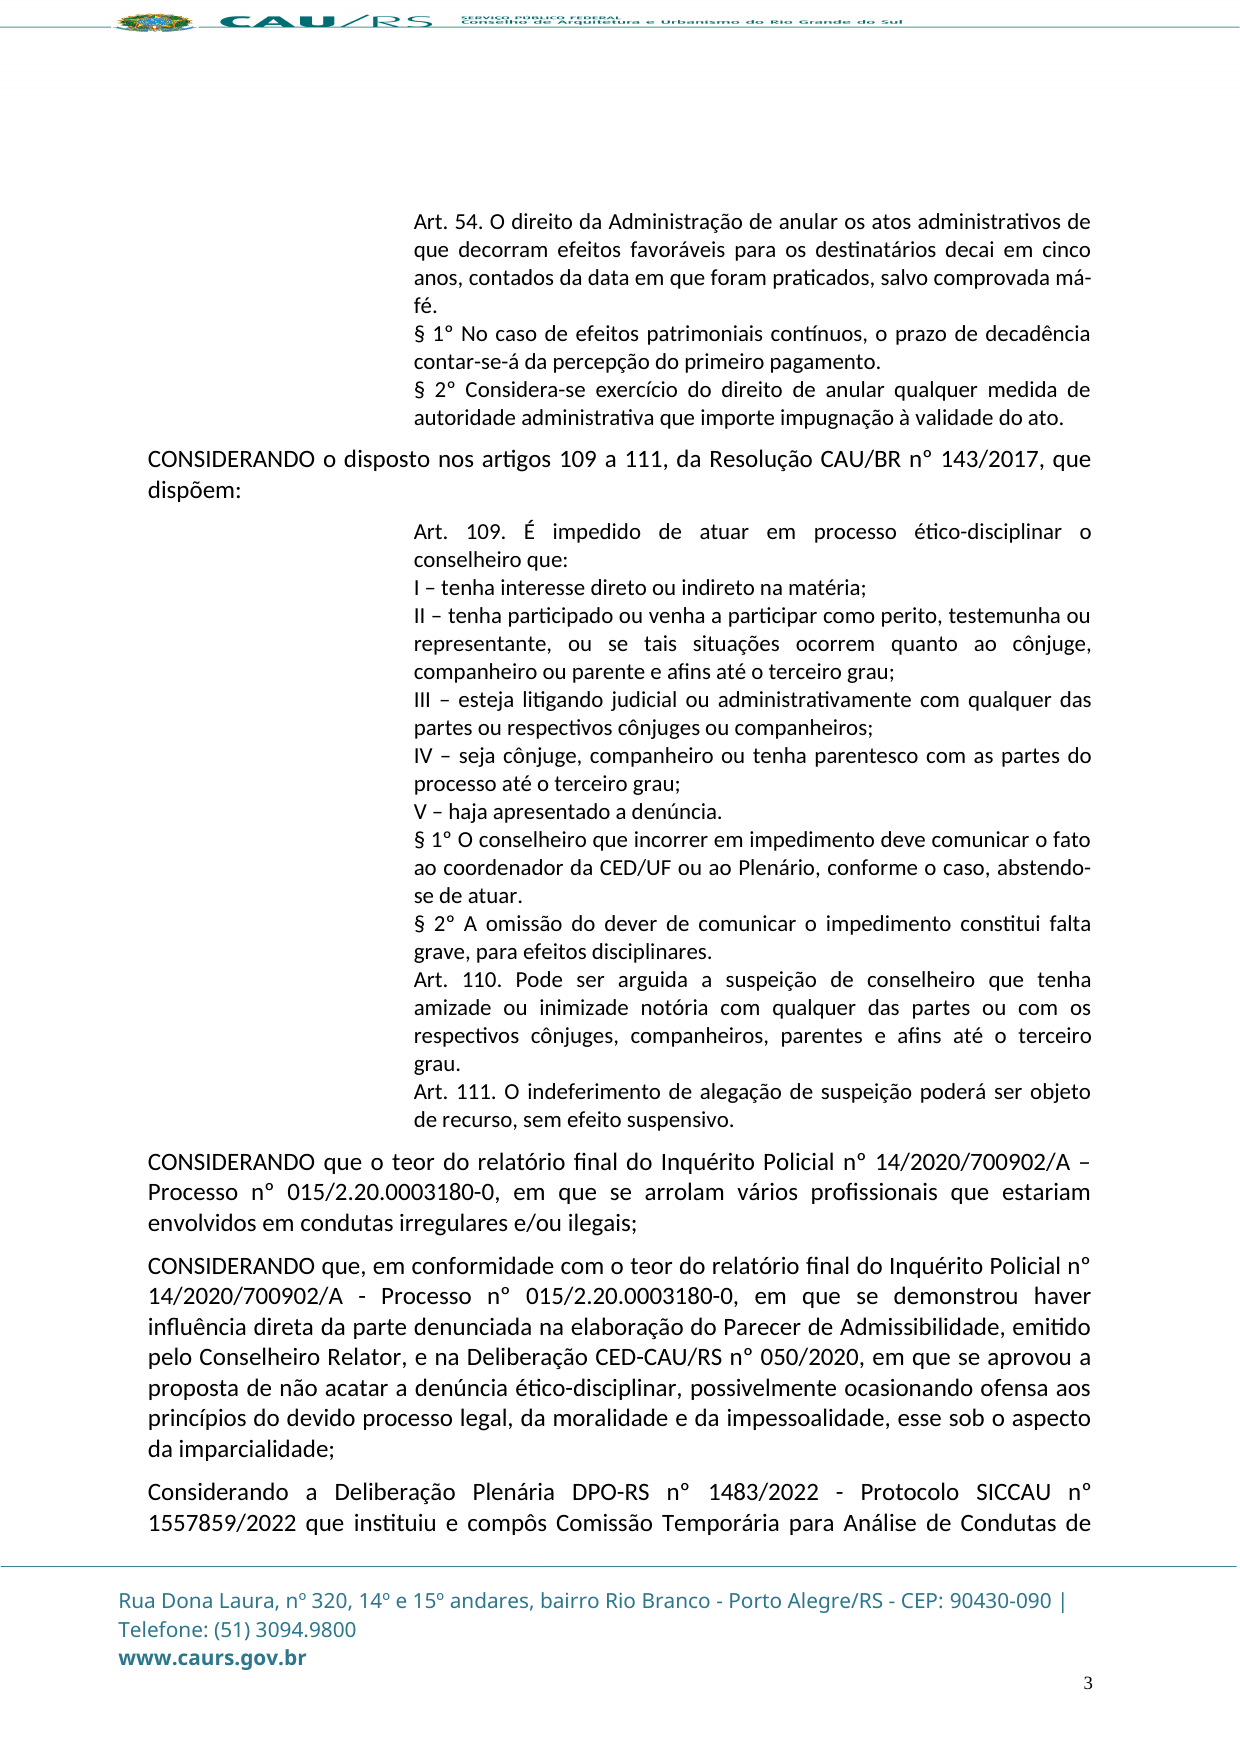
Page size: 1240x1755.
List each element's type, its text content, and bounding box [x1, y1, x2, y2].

text Art. 109. É impedido de atuar em processo ético-disciplinar o conselheiro que: [413, 517, 1092, 573]
text Art. 111. O indeferimento de alegação de suspeição poderá ser objeto de recurso, sem efeito suspensivo. [413, 1077, 1092, 1133]
text § 2º A omissão do dever de comunicar o impedimento constitui falta grave, para efeitos disciplinares. [413, 909, 1092, 965]
text Art. 110. Pode ser arguida a suspeição de conselheiro que tenha amizade ou inimizade notória com qualquer das partes ou com os respectivos cônjuges, companheiros, parentes e afins até o terceiro grau. [413, 965, 1092, 1077]
text I – tenha interesse direto ou indireto na matéria; [413, 573, 1092, 601]
text § 1º No caso de efeitos patrimoniais contínuos, o prazo de decadência contar-se-á da percepção do primeiro pagamento. [413, 319, 1092, 375]
text § 2º Considera-se exercício do direito de anular qualquer medida de autoridade administrativa que importe impugnação à validade do ato. [413, 375, 1092, 431]
text III – esteja litigando judicial ou administrativamente com qualquer das partes ou respectivos cônjuges ou companheiros; [413, 685, 1092, 741]
text CONSIDERANDO que o teor do relatório final do Inquérito Policial nº 14/2020/700902/A – Processo nº 015/2.20.0003180-0, em que se arrolam vários profissionais que estariam envolvidos em condutas irregulares e/ou ilegais; [148, 1146, 1092, 1237]
text CONSIDERANDO que, em conformidade com o teor do relatório final do Inquérito Policial nº 14/2020/700902/A - Processo nº 015/2.20.0003180-0, em que se demonstrou haver influência direta da parte denunciada na elaboração do Parecer de Admissibilidade, emitido pelo Conselheiro Relator, e na Deliberação CED-CAU/RS nº 050/2020, em que se aprovou a proposta de não acatar a denúncia ético-disciplinar, possivelmente ocasionando ofensa aos princípios do devido processo legal, da moralidade e da impessoalidade, esse sob o aspecto da imparcialidade; [148, 1250, 1092, 1464]
text IV – seja cônjuge, companheiro ou tenha parentesco com as partes do processo até o terceiro grau; [413, 741, 1092, 797]
text Considerando a Deliberação Plenária DPO-RS nº 1483/2022 - Protocolo SICCAU nº 1557859/2022 que instituiu e compôs Comissão Temporária para Análise de Condutas de [148, 1476, 1092, 1537]
text Art. 54. O direito da Administração de anular os atos administrativos de que decorram efeitos favoráveis para os destinatários decai em cinco anos, contados da data em que foram praticados, salvo comprovada má-fé. [413, 207, 1092, 319]
text II – tenha participado ou venha a participar como perito, testemunha ou representante, ou se tais situações ocorrem quanto ao cônjuge, companheiro ou parente e afins até o terceiro grau; [413, 601, 1092, 685]
text V – haja apresentado a denúncia. [413, 797, 1092, 825]
text CONSIDERANDO o disposto nos artigos 109 a 111, da Resolução CAU/BR nº 143/2017, que dispõem: [148, 443, 1092, 504]
text § 1º O conselheiro que incorrer em impedimento deve comunicar o fato ao coordenador da CED/UF ou ao Plenário, conforme o caso, abstendo-se de atuar. [413, 825, 1092, 909]
